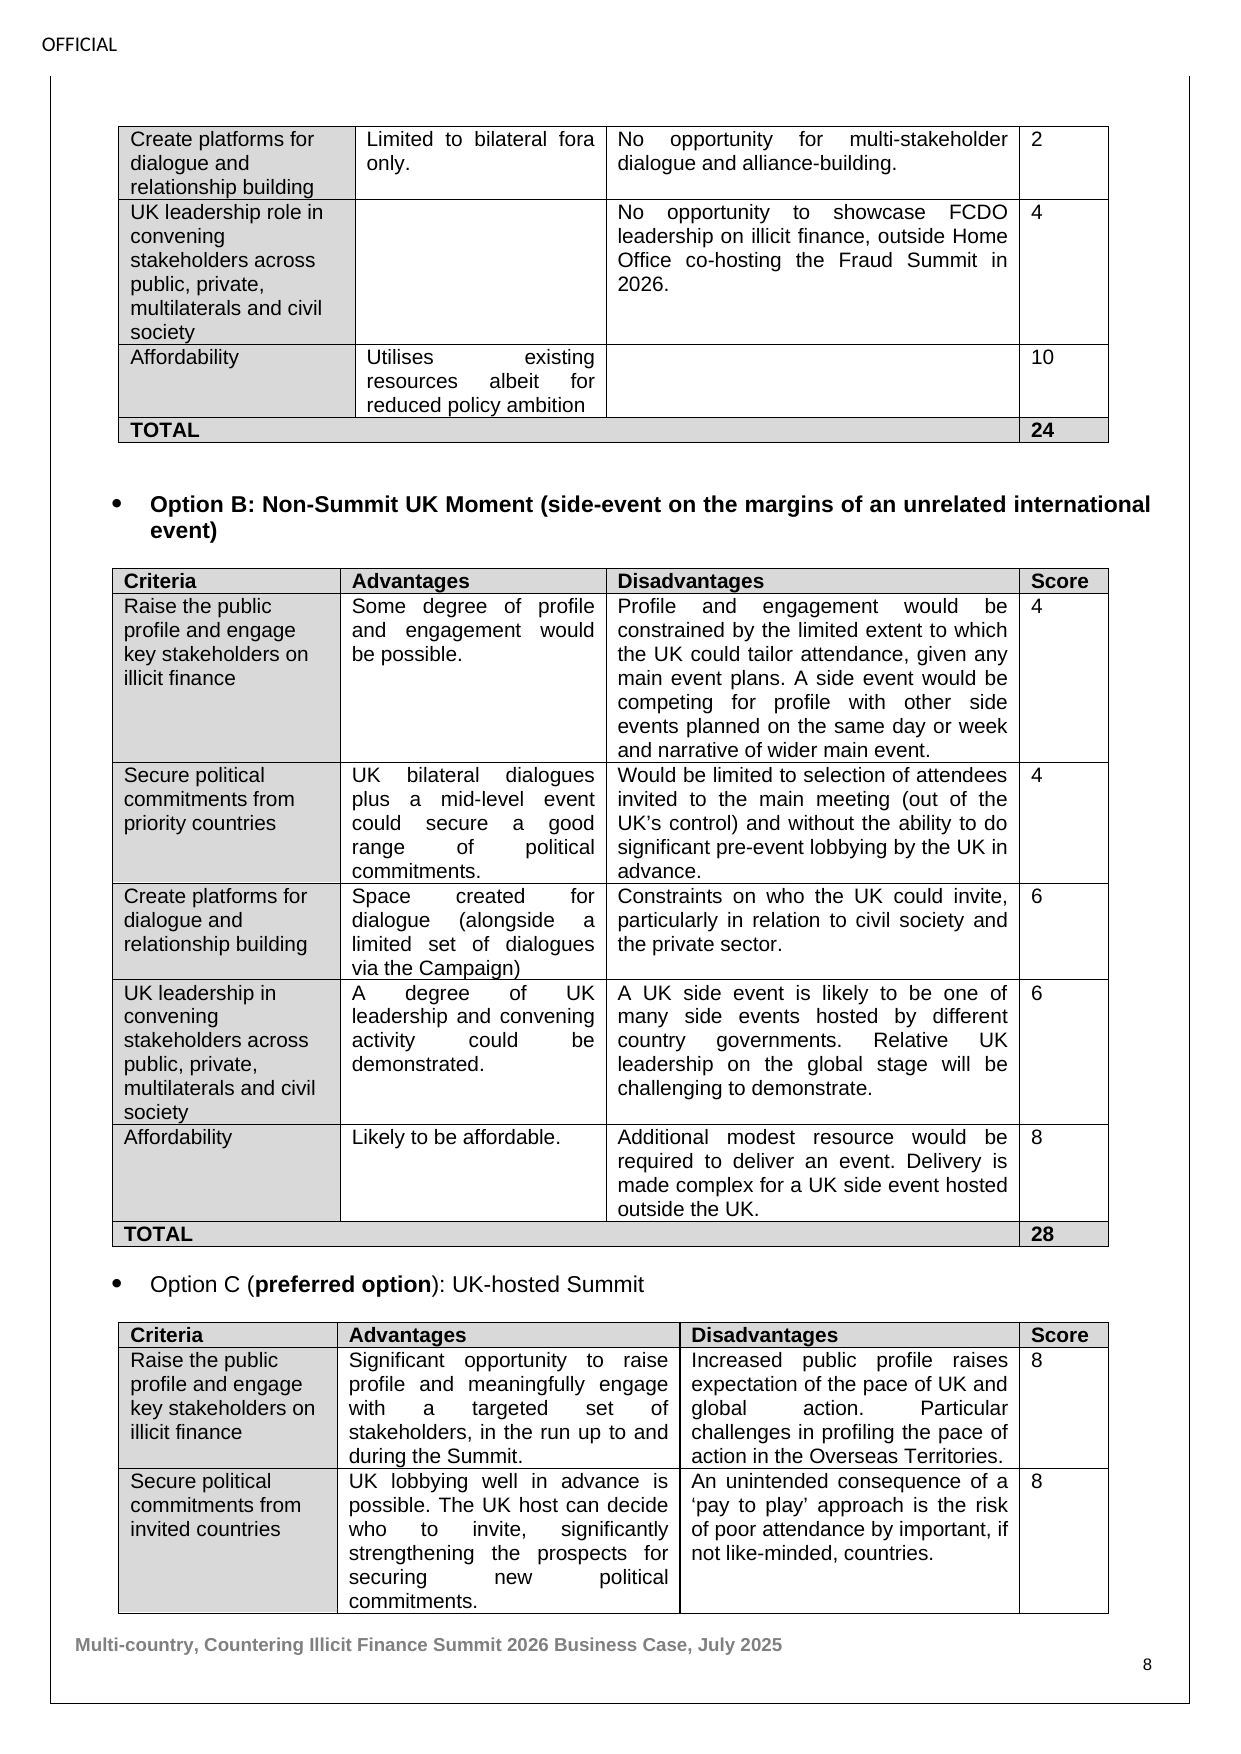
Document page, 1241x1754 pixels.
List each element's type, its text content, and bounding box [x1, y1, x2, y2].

table_cell UK bilateral dialogues plus a mid-level event could secure a good range of political commitments. [341, 763, 606, 882]
table_cell Likely to be affordable. [341, 1125, 606, 1221]
table_cell Create platforms for dialogue and relationship building [119, 127, 355, 199]
table_header Advantages [338, 1323, 679, 1347]
table_cell [607, 345, 1019, 417]
list Option C (preferred option): UK-hosted Summit [112, 1271, 1152, 1298]
table_cell Secure political commitments from invited countries [119, 1469, 337, 1612]
table_cell 4 [1020, 200, 1108, 344]
table_cell Raise the public profile and engage key stakeholders on illicit finance [119, 1348, 337, 1468]
table_cell No opportunity for multi-stakeholder dialogue and alliance-building. [607, 127, 1019, 199]
table_cell No opportunity to showcase FCDO leadership on illicit finance, outside Home Office co-hosting the Fraud Summit in 2026. [607, 200, 1019, 344]
table_cell Additional modest resource would be required to deliver an event. Delivery is made complex for a UK side event hosted outside the UK. [607, 1125, 1019, 1221]
table_cell 4 [1020, 594, 1108, 762]
table_cell 6 [1020, 980, 1108, 1124]
table_header Criteria [119, 1323, 337, 1347]
table_cell UK leadership in convening stakeholders across public, private, multilaterals and civil society [113, 980, 340, 1124]
table_header Criteria [113, 569, 340, 593]
table_cell Secure political commitments from priority countries [113, 763, 340, 882]
table_header Score [1020, 1323, 1108, 1347]
table_cell 4 [1020, 763, 1108, 882]
table_cell Increased public profile raises expectation of the pace of UK and global action. Particular challenges in profiling the pace of action in the Overseas Territories. [681, 1348, 1019, 1468]
table_cell Affordability [119, 345, 355, 417]
table_cell Affordability [113, 1125, 340, 1221]
table_header Disadvantages [681, 1323, 1019, 1347]
table_cell Utilises existing resources albeit for reduced policy ambition [356, 345, 606, 417]
table_cell UK lobbying well in advance is possible. The UK host can decide who to invite, significantly strengthening the prospects for securing new political commitments. [338, 1469, 679, 1612]
table_cell Space created for dialogue (alongside a limited set of dialogues via the Campaign) [341, 884, 606, 979]
table_header Score [1020, 569, 1108, 593]
table_cell TOTAL [113, 1222, 1019, 1246]
table_cell 6 [1020, 884, 1108, 979]
table_cell An unintended consequence of a ‘pay to play’ approach is the risk of poor attendance by important, if not like-minded, countries. [681, 1469, 1019, 1612]
table_cell Some degree of profile and engagement would be possible. [341, 594, 606, 762]
table_cell TOTAL [119, 418, 1019, 442]
table_cell Limited to bilateral fora only. [356, 127, 606, 199]
table_cell Profile and engagement would be constrained by the limited extent to which the UK could tailor attendance, given any main event plans. A side event would be competing for profile with other side events planned on the same day or week and narrative of wider main event. [607, 594, 1019, 762]
table_cell Significant opportunity to raise profile and meaningfully engage with a targeted set of stakeholders, in the run up to and during the Summit. [338, 1348, 679, 1468]
table_cell Constraints on who the UK could invite, particularly in relation to civil society and the private sector. [607, 884, 1019, 979]
table_header Disadvantages [607, 569, 1019, 593]
table_cell A degree of UK leadership and convening activity could be demonstrated. [341, 980, 606, 1124]
table_cell UK leadership role in convening stakeholders across public, private, multilaterals and civil society [119, 200, 355, 344]
table_cell A UK side event is likely to be one of many side events hosted by different country governments. Relative UK leadership on the global stage will be challenging to demonstrate. [607, 980, 1019, 1124]
table_cell 10 [1020, 345, 1108, 417]
table_cell [356, 200, 606, 344]
table_cell 8 [1020, 1348, 1108, 1468]
table_cell Create platforms for dialogue and relationship building [113, 884, 340, 979]
table_header Advantages [341, 569, 606, 593]
table_cell 8 [1020, 1469, 1108, 1612]
table_cell 28 [1020, 1222, 1108, 1246]
table_cell 2 [1020, 127, 1108, 199]
table_cell 8 [1020, 1125, 1108, 1221]
table_cell Would be limited to selection of attendees invited to the main meeting (out of the UK’s control) and without the ability to do significant pre-event lobbying by the UK in advance. [607, 763, 1019, 882]
table_cell Raise the public profile and engage key stakeholders on illicit finance [113, 594, 340, 762]
list Option B: Non-Summit UK Moment (side-event on the margins of an unrelated international event) [112, 491, 1152, 544]
table_cell 24 [1020, 418, 1108, 442]
